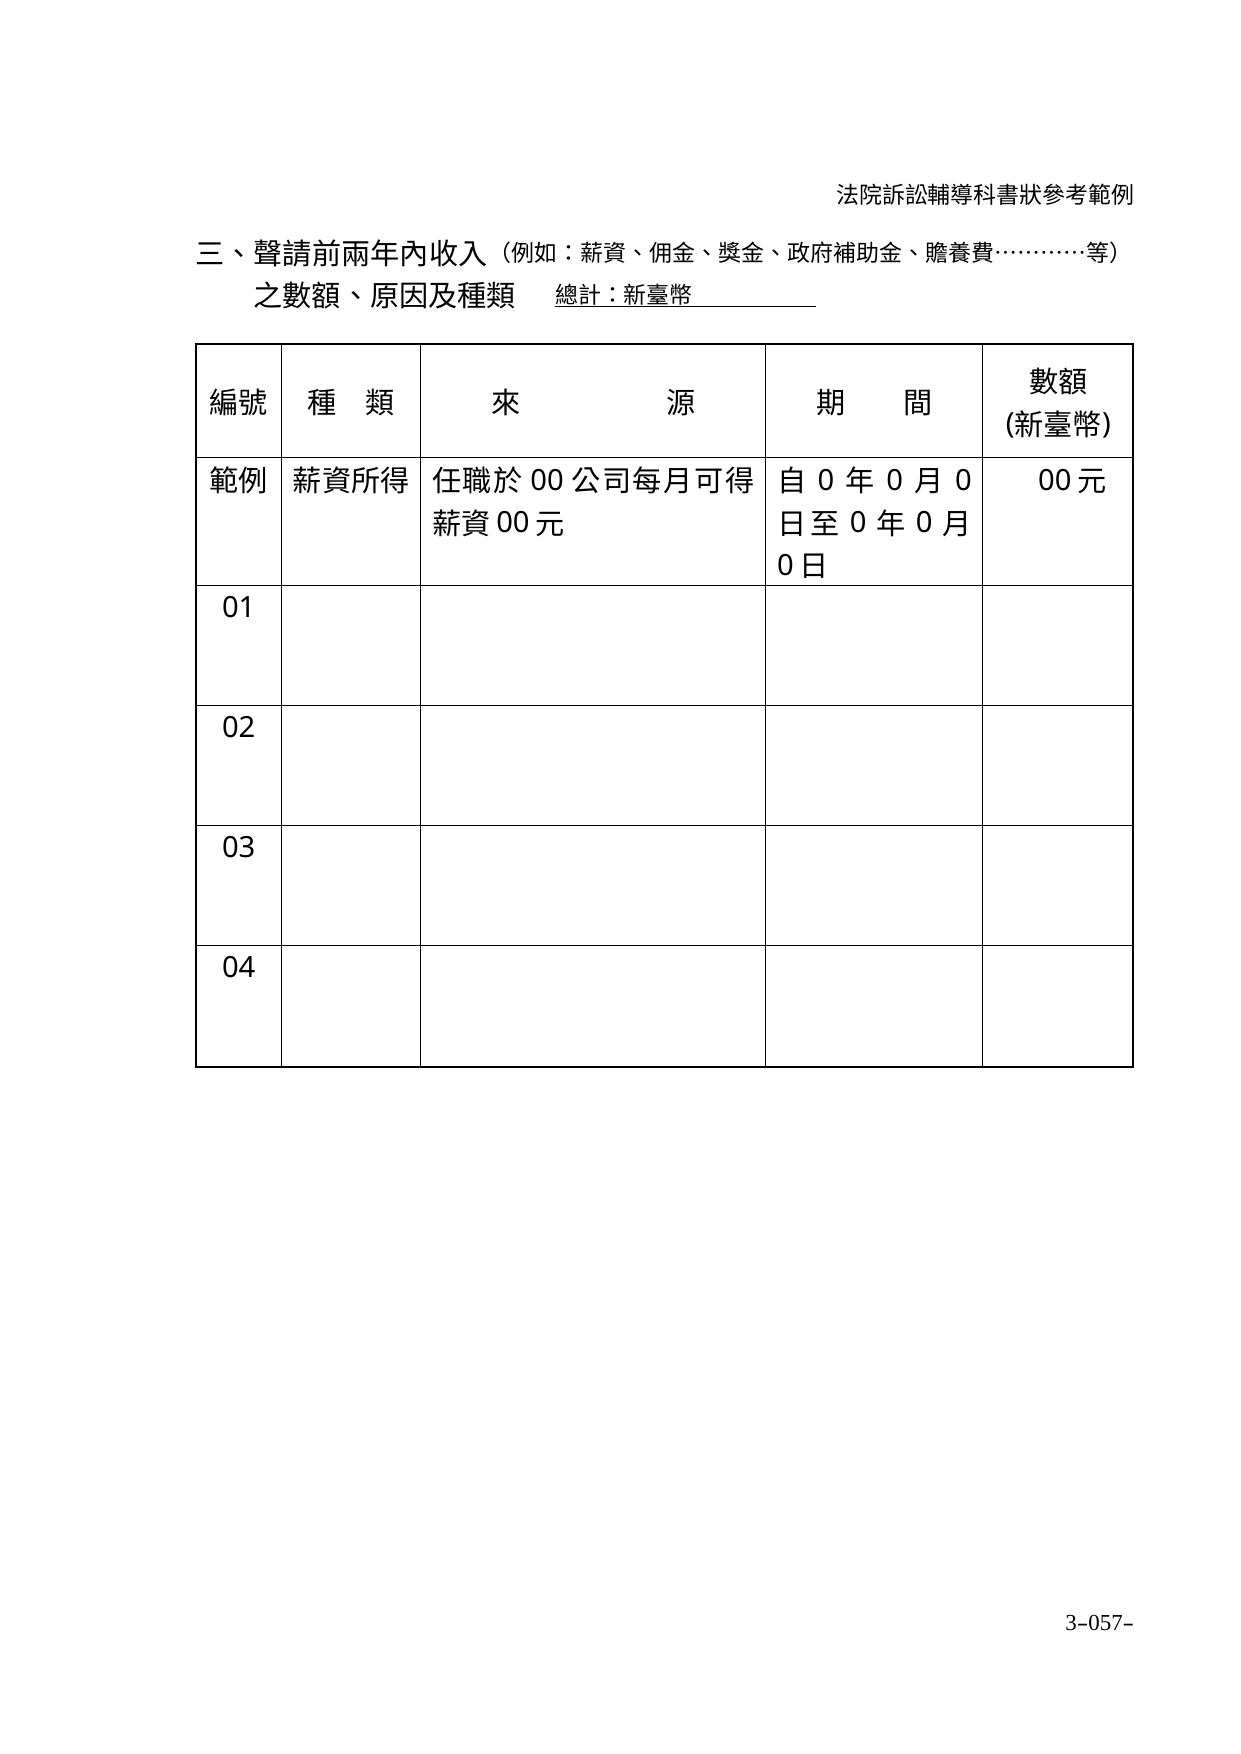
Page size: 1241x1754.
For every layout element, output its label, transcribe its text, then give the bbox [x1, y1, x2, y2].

table_cell 範例 [197, 458, 281, 585]
table_cell 02 [197, 706, 281, 825]
table_cell [282, 586, 420, 705]
table_header 期 間 [766, 345, 982, 457]
table_cell [282, 826, 420, 945]
table_cell 任職於00公司每月可得薪資00元 [421, 458, 765, 585]
table_cell 01 [197, 586, 281, 705]
table_cell 薪資所得 [282, 458, 420, 585]
table_cell [421, 826, 765, 945]
table_header 來 源 [421, 345, 765, 457]
table_cell [983, 946, 1132, 1066]
table_cell [421, 946, 765, 1066]
text 三、聲請前兩年內收入（例如：薪資、佣金、獎金、政府補助金、贍養費…………等）之數額、原因及種類 總計：新臺幣 [195, 230, 1134, 315]
table_header 數額 (新臺幣) [983, 345, 1132, 457]
table_cell [421, 706, 765, 825]
table_cell [983, 706, 1132, 825]
table_cell [421, 586, 765, 705]
table_cell [282, 706, 420, 825]
table_cell [766, 586, 982, 705]
table_header 編號 [197, 345, 281, 457]
table_cell [282, 946, 420, 1066]
table_cell 04 [197, 946, 281, 1066]
table_cell [766, 706, 982, 825]
table_header 種 類 [282, 345, 420, 457]
table_cell [766, 826, 982, 945]
table_cell [766, 946, 982, 1066]
table_cell [983, 826, 1132, 945]
table_cell [983, 586, 1132, 705]
table_cell 00元 [983, 458, 1132, 585]
table_cell 自0年0月0日至0年0月0日 [766, 458, 982, 585]
table_cell 03 [197, 826, 281, 945]
